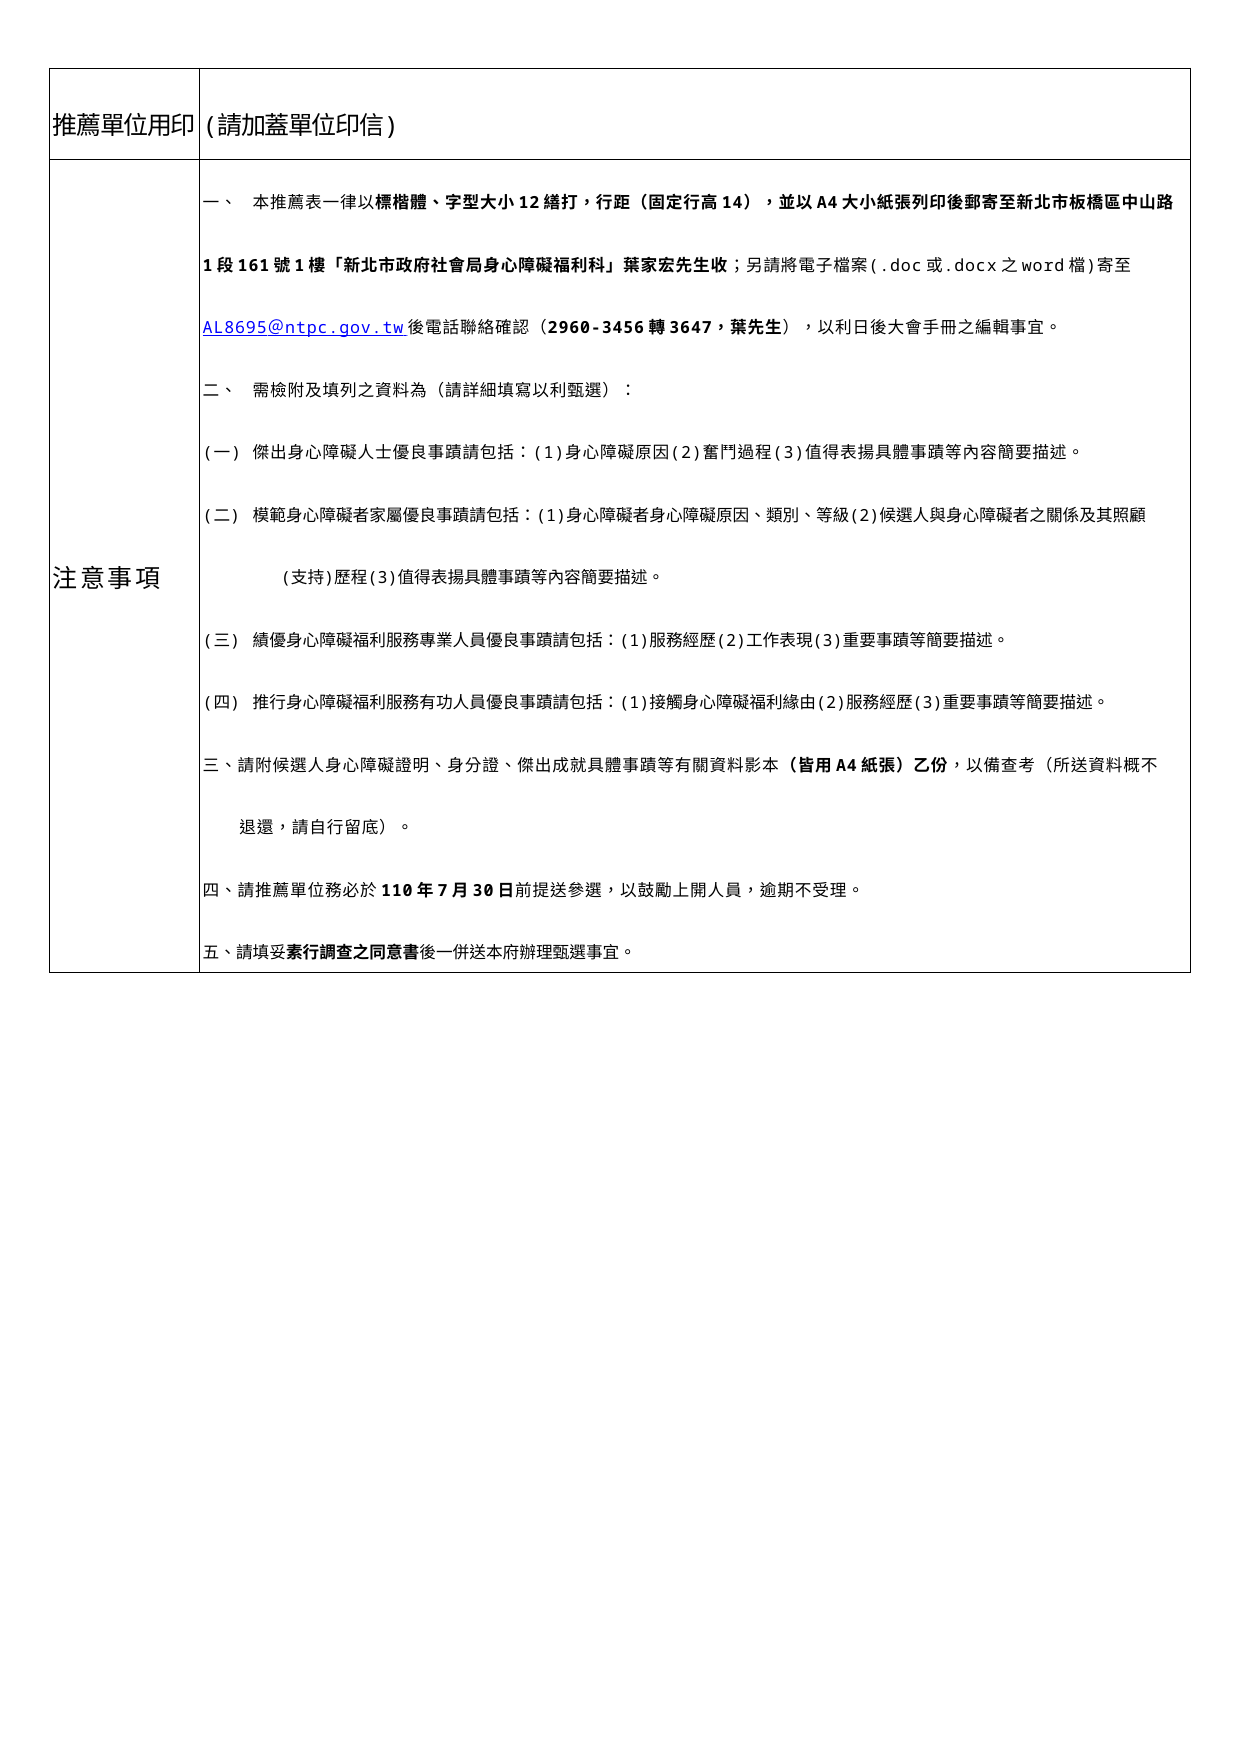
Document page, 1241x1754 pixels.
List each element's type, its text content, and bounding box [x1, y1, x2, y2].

table_cell 推薦單位用印 [50, 69, 199, 159]
table_cell (請加蓋單位印信) [200, 69, 1190, 159]
table_cell 注意事項 [50, 160, 199, 972]
table_cell 本推薦表一律以標楷體、字型大小12繕打，行距（固定行高14），並以A4大小紙張列印後郵寄至新北市板橋區中山路1段161號1樓「新北市政府社會局身心障礙福利科」葉家宏先生收；另請將電子檔案(.doc或.docx之word檔)寄至 AL8695＠ntpc.gov.tw後電話聯絡確認（2960-3456轉3647，葉先生），以利日後大會手冊之編輯事宜。 需檢附及填列之資料為（請詳細填寫以利甄選）： 傑出身心障礙人士優良事蹟請包括：(1)身心障礙原因(2)奮鬥過程(3)值得表揚具體事蹟等內容簡要描述。 模範身心障礙者家屬優良事蹟請包括：(1)身心障礙者身心障礙原因、類別、等級(2)候選人與身心障礙者之關係及其照顧 (支持)歷程(3)值得表揚具體事蹟等內容簡要描述。 績優身心障礙福利服務專業人員優良事蹟請包括：(1)服務經歷(2)工作表現(3)重要事蹟等簡要描述。 推行身心障礙福利服務有功人員優良事蹟請包括：(1)接觸身心障礙福利緣由(2)服務經歷(3)重要事蹟等簡要描述。 三、請附候選人身心障礙證明、身分證、傑出成就具體事蹟等有關資料影本（皆用A4紙張）乙份，以備查考（所送資料概不退還，請自行留底）。 四、請推薦單位務必於110年7月30日前提送參選，以鼓勵上開人員，逾期不受理。 五、請填妥素行調查之同意書後一併送本府辦理甄選事宜。 [200, 160, 1190, 972]
